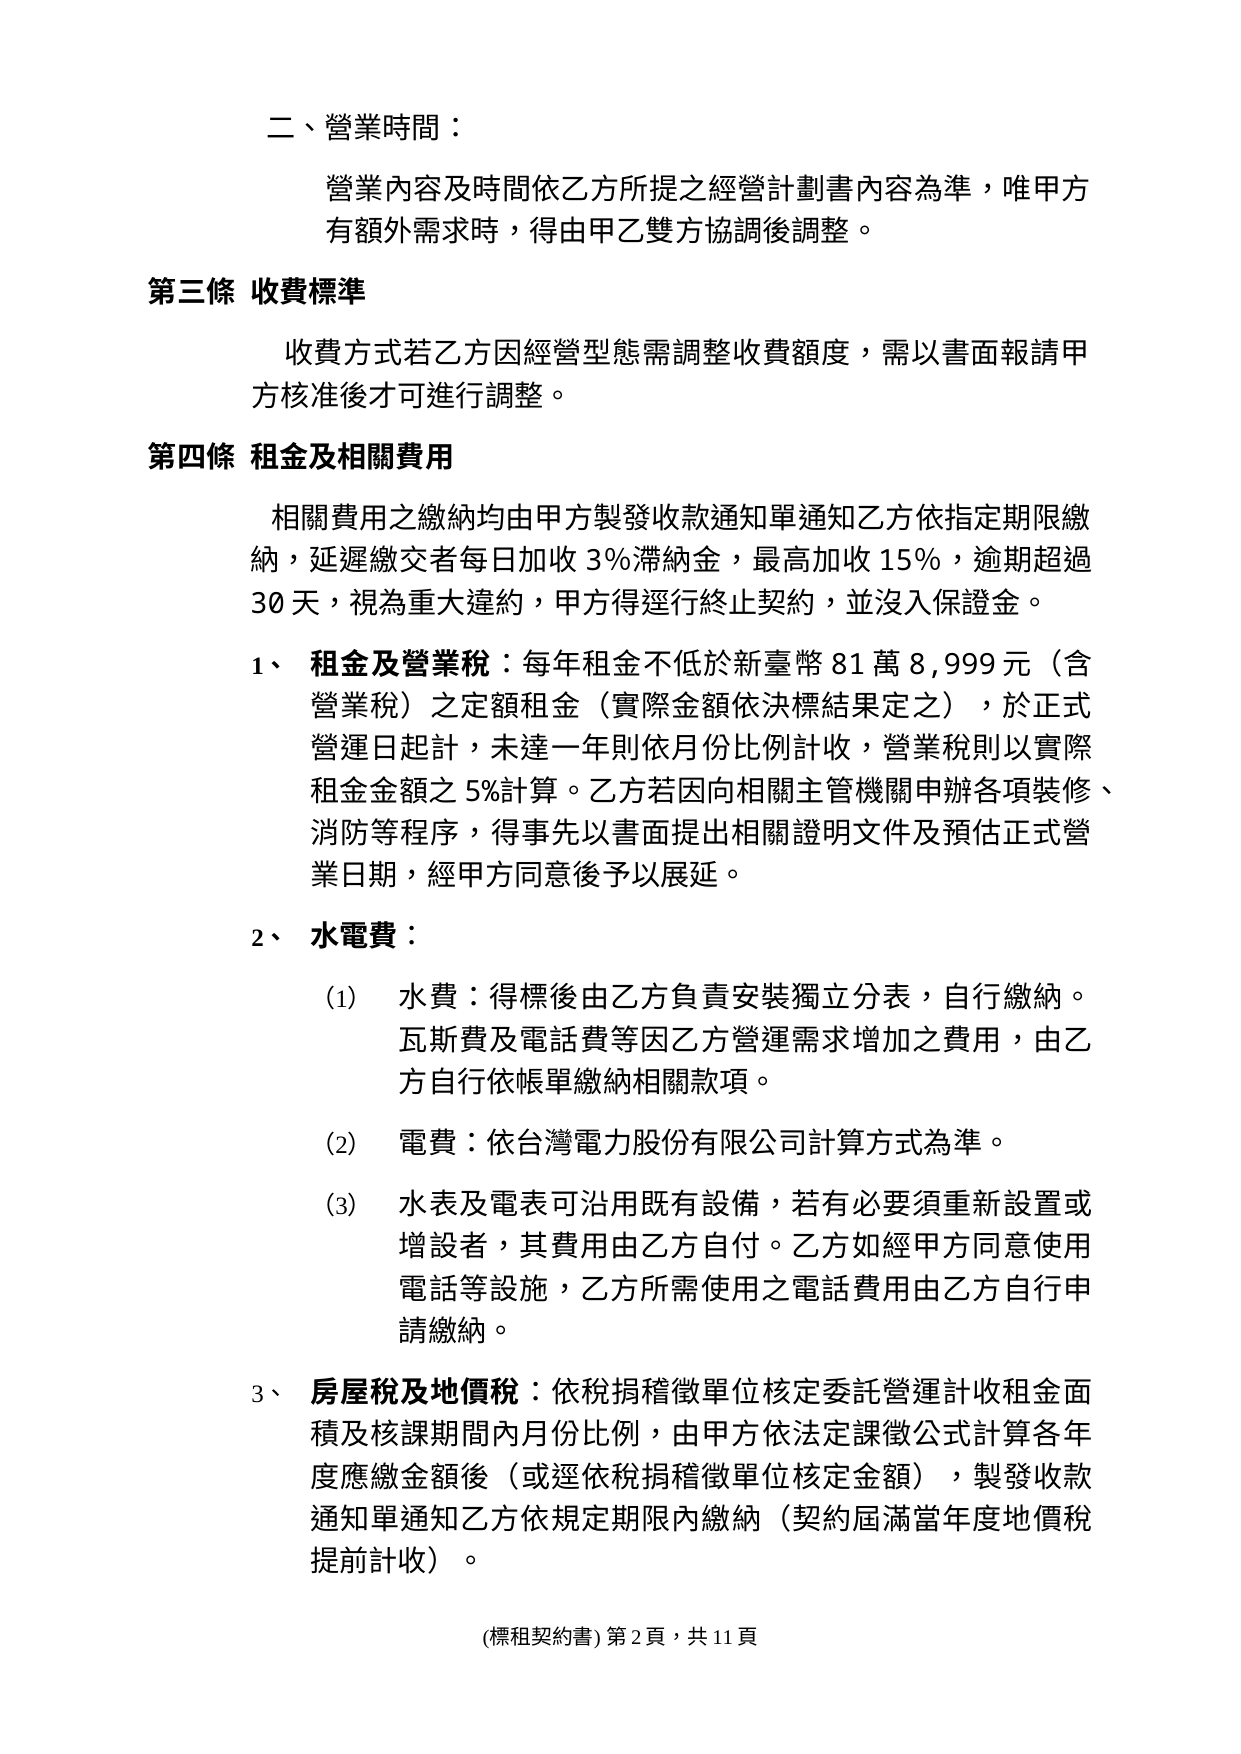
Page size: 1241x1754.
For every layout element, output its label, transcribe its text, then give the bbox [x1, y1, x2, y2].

text 第三條 收費標準 [148, 269, 1092, 311]
list 電費：依台灣電力股份有限公司計算方式為準。 [310, 1120, 1092, 1162]
text 第四條 租金及相關費用 [148, 433, 1092, 476]
list 水表及電表可沿用既有設備，若有必要須重新設置或增設者，其費用由乙方自付。乙方如經甲方同意使用電話等設施，乙方所需使用之電話費用由乙方自行申請繳納。 [310, 1181, 1092, 1350]
list 水電費： [251, 913, 1092, 955]
text 收費方式若乙方因經營型態需調整收費額度，需以書面報請甲方核准後才可進行調整。 [137, 330, 1092, 414]
text 二、營業時間： [266, 104, 1092, 147]
list 水費：得標後由乙方負責安裝獨立分表，自行繳納。瓦斯費及電話費等因乙方營運需求增加之費用，由乙方自行依帳單繳納相關款項。 [310, 974, 1092, 1101]
text 營業內容及時間依乙方所提之經營計劃書內容為準，唯甲方有額外需求時，得由甲乙雙方協調後調整。 [325, 166, 1092, 250]
text 相關費用之繳納均由甲方製發收款通知單通知乙方依指定期限繳納，延遲繳交者每日加收3％滯納金，最高加收15％，逾期超過30天，視為重大違約，甲方得逕行終止契約，並沒入保證金。 [148, 494, 1092, 622]
list 房屋稅及地價稅：依稅捐稽徵單位核定委託營運計收租金面積及核課期間內月份比例，由甲方依法定課徵公式計算各年度應繳金額後（或逕依稅捐稽徵單位核定金額），製發收款通知單通知乙方依規定期限內繳納（契約屆滿當年度地價稅提前計收）。 [251, 1369, 1092, 1580]
list 租金及營業稅：每年租金不低於新臺幣81萬8,999元（含營業稅）之定額租金（實際金額依決標結果定之），於正式營運日起計，未達一年則依月份比例計收，營業稅則以實際租金金額之5%計算。乙方若因向相關主管機關申辦各項裝修、消防等程序，得事先以書面提出相關證明文件及預估正式營業日期，經甲方同意後予以展延。 [251, 640, 1092, 894]
